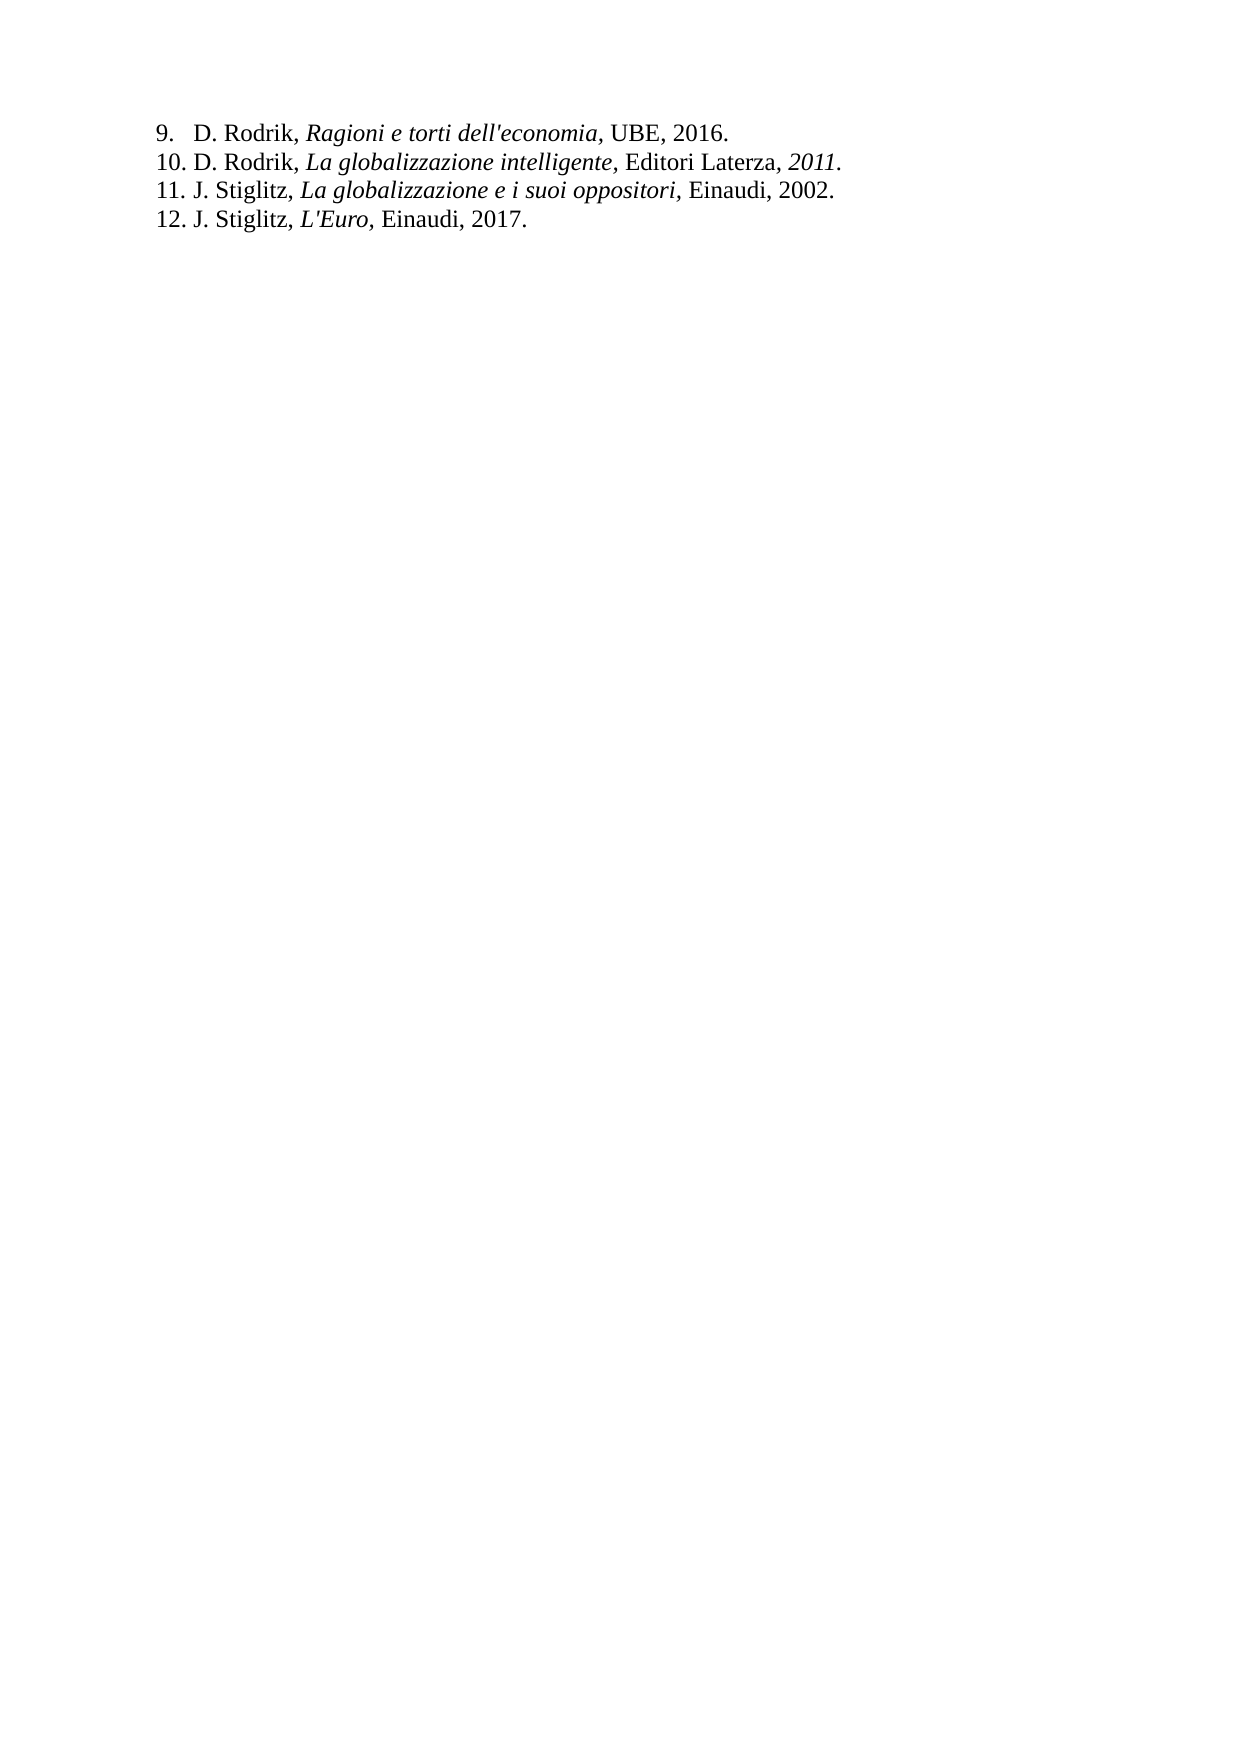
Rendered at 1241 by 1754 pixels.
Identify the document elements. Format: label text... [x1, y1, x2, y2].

list D. Rodrik, La globalizzazione intelligente, Editori Laterza, 2011. [156, 147, 1122, 176]
list J. Stiglitz, La globalizzazione e i suoi oppositori, Einaudi, 2002. [156, 176, 1122, 204]
list D. Rodrik, Ragioni e torti dell'economia, UBE, 2016. [156, 118, 1122, 147]
list J. Stiglitz, L'Euro, Einaudi, 2017. [156, 204, 1122, 233]
